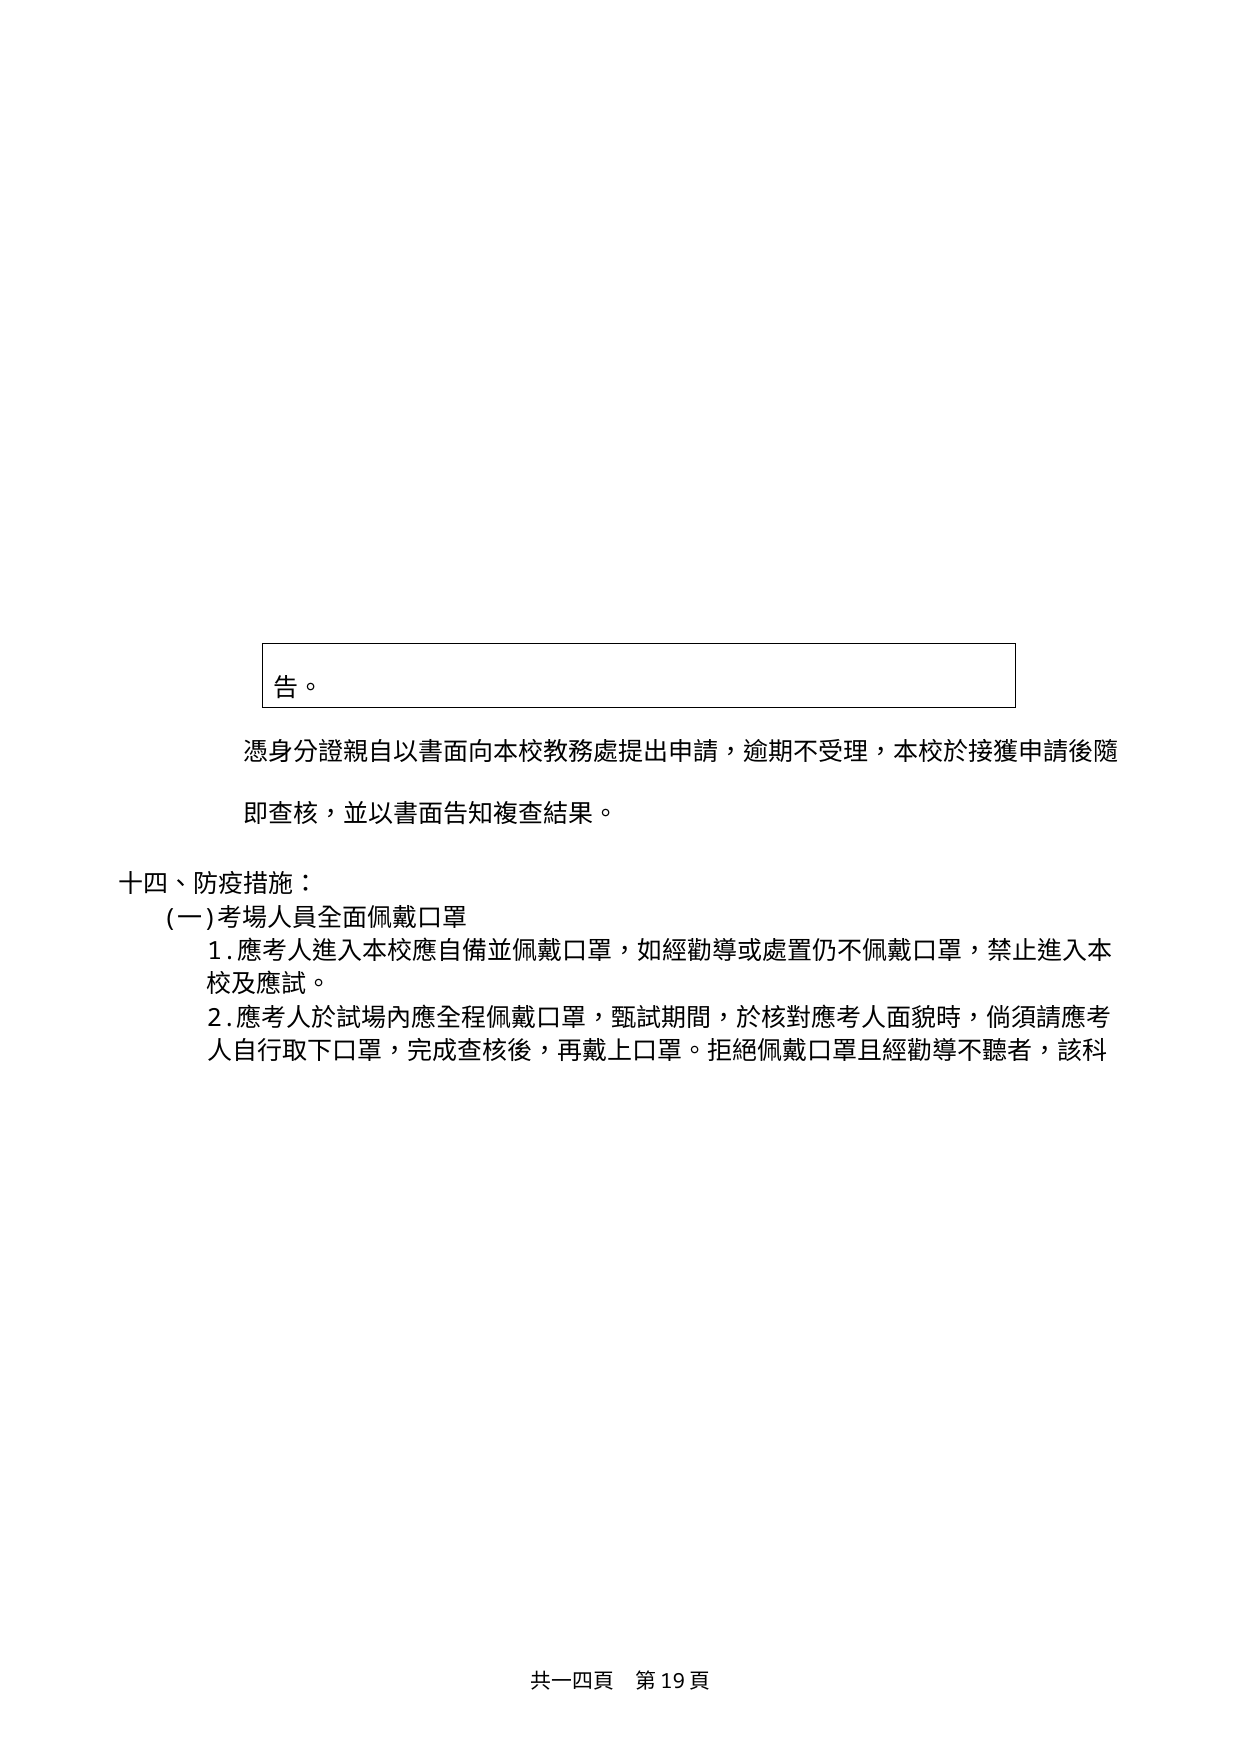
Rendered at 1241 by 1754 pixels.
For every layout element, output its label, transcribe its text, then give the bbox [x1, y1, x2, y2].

text 憑身分證親自以書面向本校教務處提出申請，逾期不受理，本校於接獲申請後隨即查核，並以書面告知複查結果。 [243, 708, 1122, 833]
text 十四、防疫措施： [118, 866, 1122, 899]
text (一)考場人員全面佩戴口罩 [118, 899, 1122, 933]
text 2.應考人於試場內應全程佩戴口罩，甄試期間，於核對應考人面貌時，倘須請應考人自行取下口罩，完成查核後，再戴上口罩。拒絕佩戴口罩且經勸導不聽者，該科 [207, 999, 1122, 1066]
text 1.應考人進入本校應自備並佩戴口罩，如經勸導或處置仍不佩戴口罩，禁止進入本校及應試。 [207, 933, 1122, 999]
table_cell 告。 [263, 644, 1015, 707]
